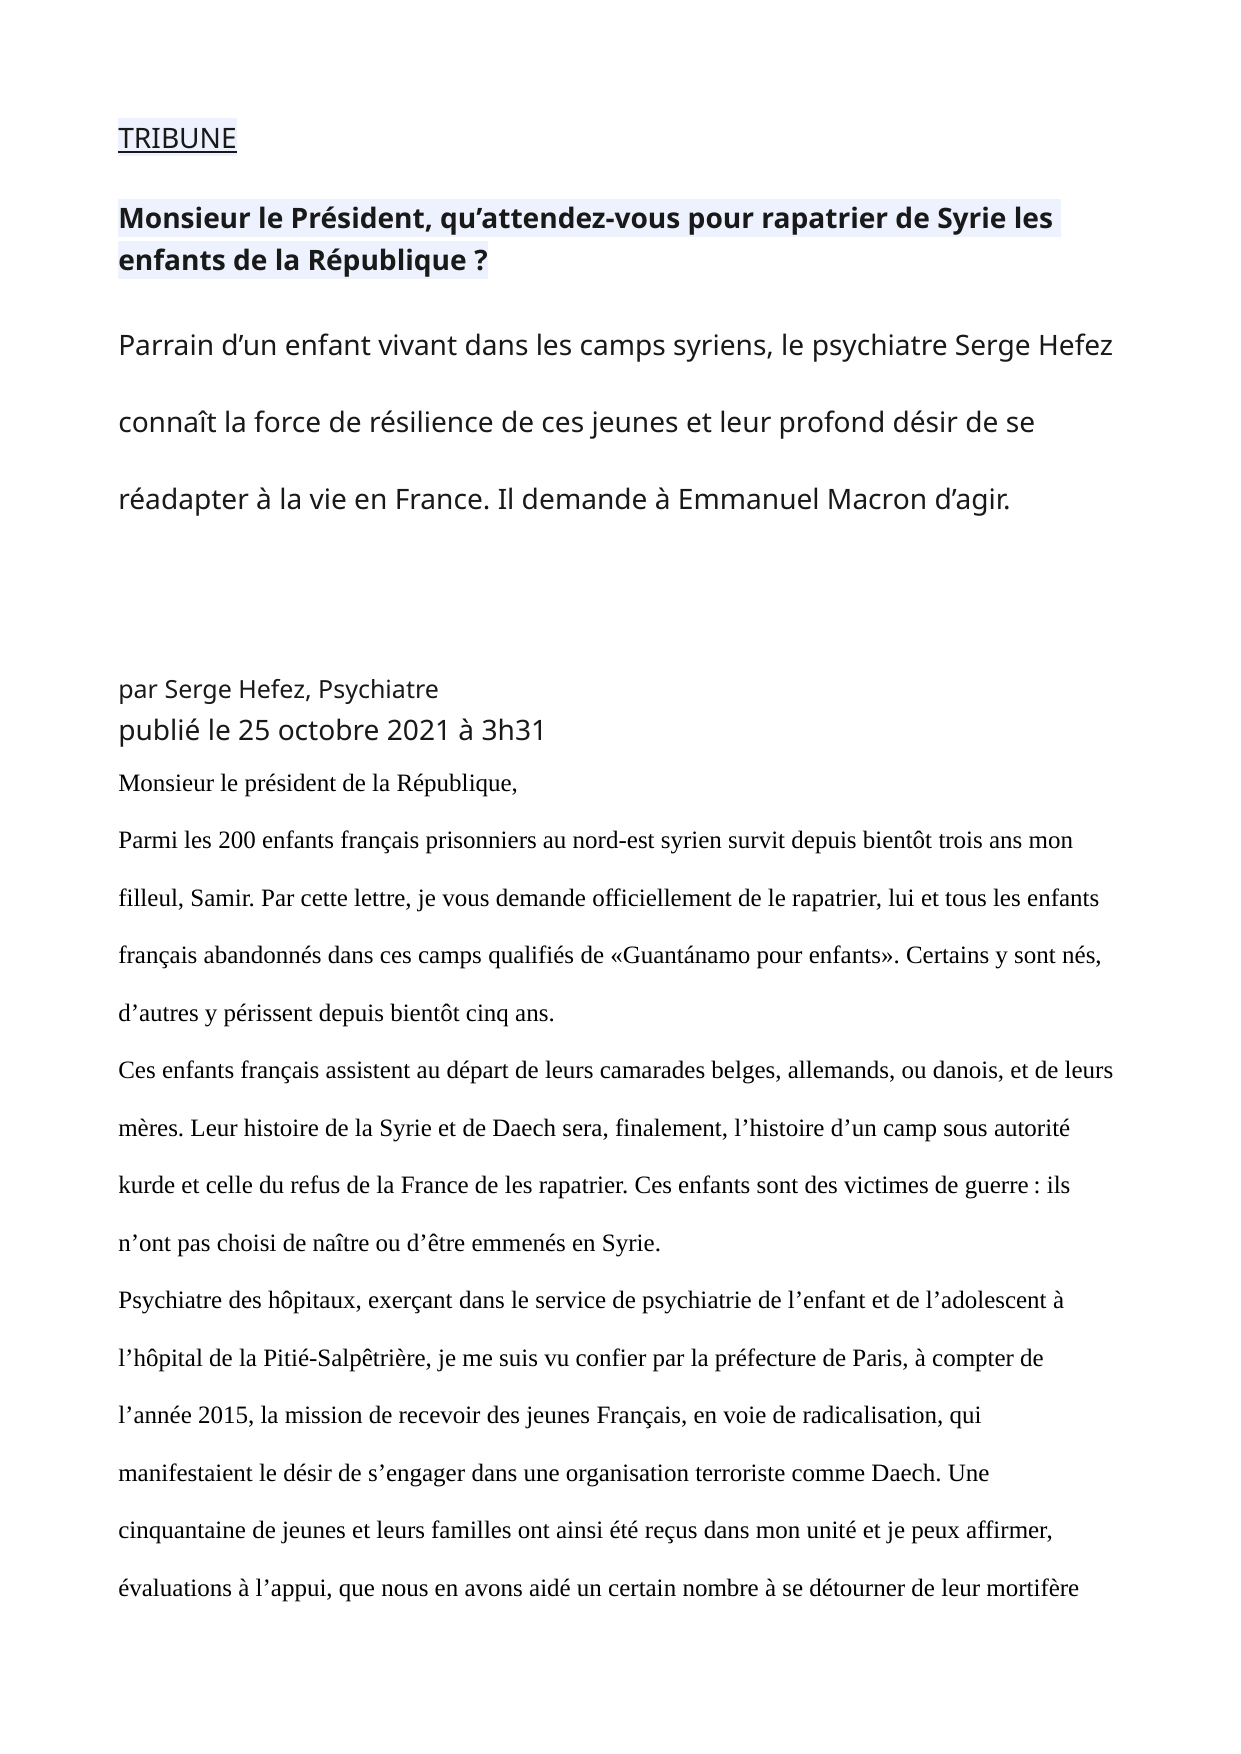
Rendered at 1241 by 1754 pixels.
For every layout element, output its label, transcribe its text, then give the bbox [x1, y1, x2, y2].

text Monsieur le président de la République, [118, 768, 1122, 797]
text Parrain d’un enfant vivant dans les camps syriens, le psychiatre Serge Hefez connaît la force de résilience de ces jeunes et leur profond désir de se réadapter à la vie en France. Il demande à Emmanuel Macron d’agir. [118, 326, 1122, 517]
text Parmi les 200 enfants français prisonniers au nord-est syrien survit depuis bientôt trois ans mon filleul, Samir. Par cette lettre, je vous demande officiellement de le rapatrier, lui et tous les enfants français abandonnés dans ces camps qualifiés de «Guantánamo pour enfants». Certains y sont nés, d’autres y périssent depuis bientôt cinq ans. [118, 825, 1122, 1027]
text publié le 25 octobre 2021 à 3h31 [118, 710, 1122, 749]
subtitle Monsieur le Président, qu’attendez-vous pour rapatrier de Syrie les enfants de la République ? [118, 198, 1122, 279]
text TRIBUNE [118, 118, 1122, 156]
text par Serge Hefez, Psychiatre [118, 672, 1122, 706]
text Psychiatre des hôpitaux, exerçant dans le service de psychiatrie de l’enfant et de l’adolescent à l’hôpital de la Pitié-Salpêtrière, je me suis vu confier par la préfecture de Paris, à compter de l’année 2015, la mission de recevoir des jeunes Français, en voie de radicalisation, qui manifestaient le désir de s’engager dans une organisation terroriste comme Daech. Une cinquantaine de jeunes et leurs familles ont ainsi été reçus dans mon unité et je peux affirmer, évaluations à l’appui, que nous en avons aidé un certain nombre à se détourner de leur mortifère [118, 1285, 1122, 1602]
text Ces enfants français assistent au départ de leurs camarades belges, allemands, ou danois, et de leurs mères. Leur histoire de la Syrie et de Daech sera, finalement, l’histoire d’un camp sous autorité kurde et celle du refus de la France de les rapatrier. Ces enfants sont des victimes de guerre : ils n’ont pas choisi de naître ou d’être emmenés en Syrie. [118, 1055, 1122, 1257]
